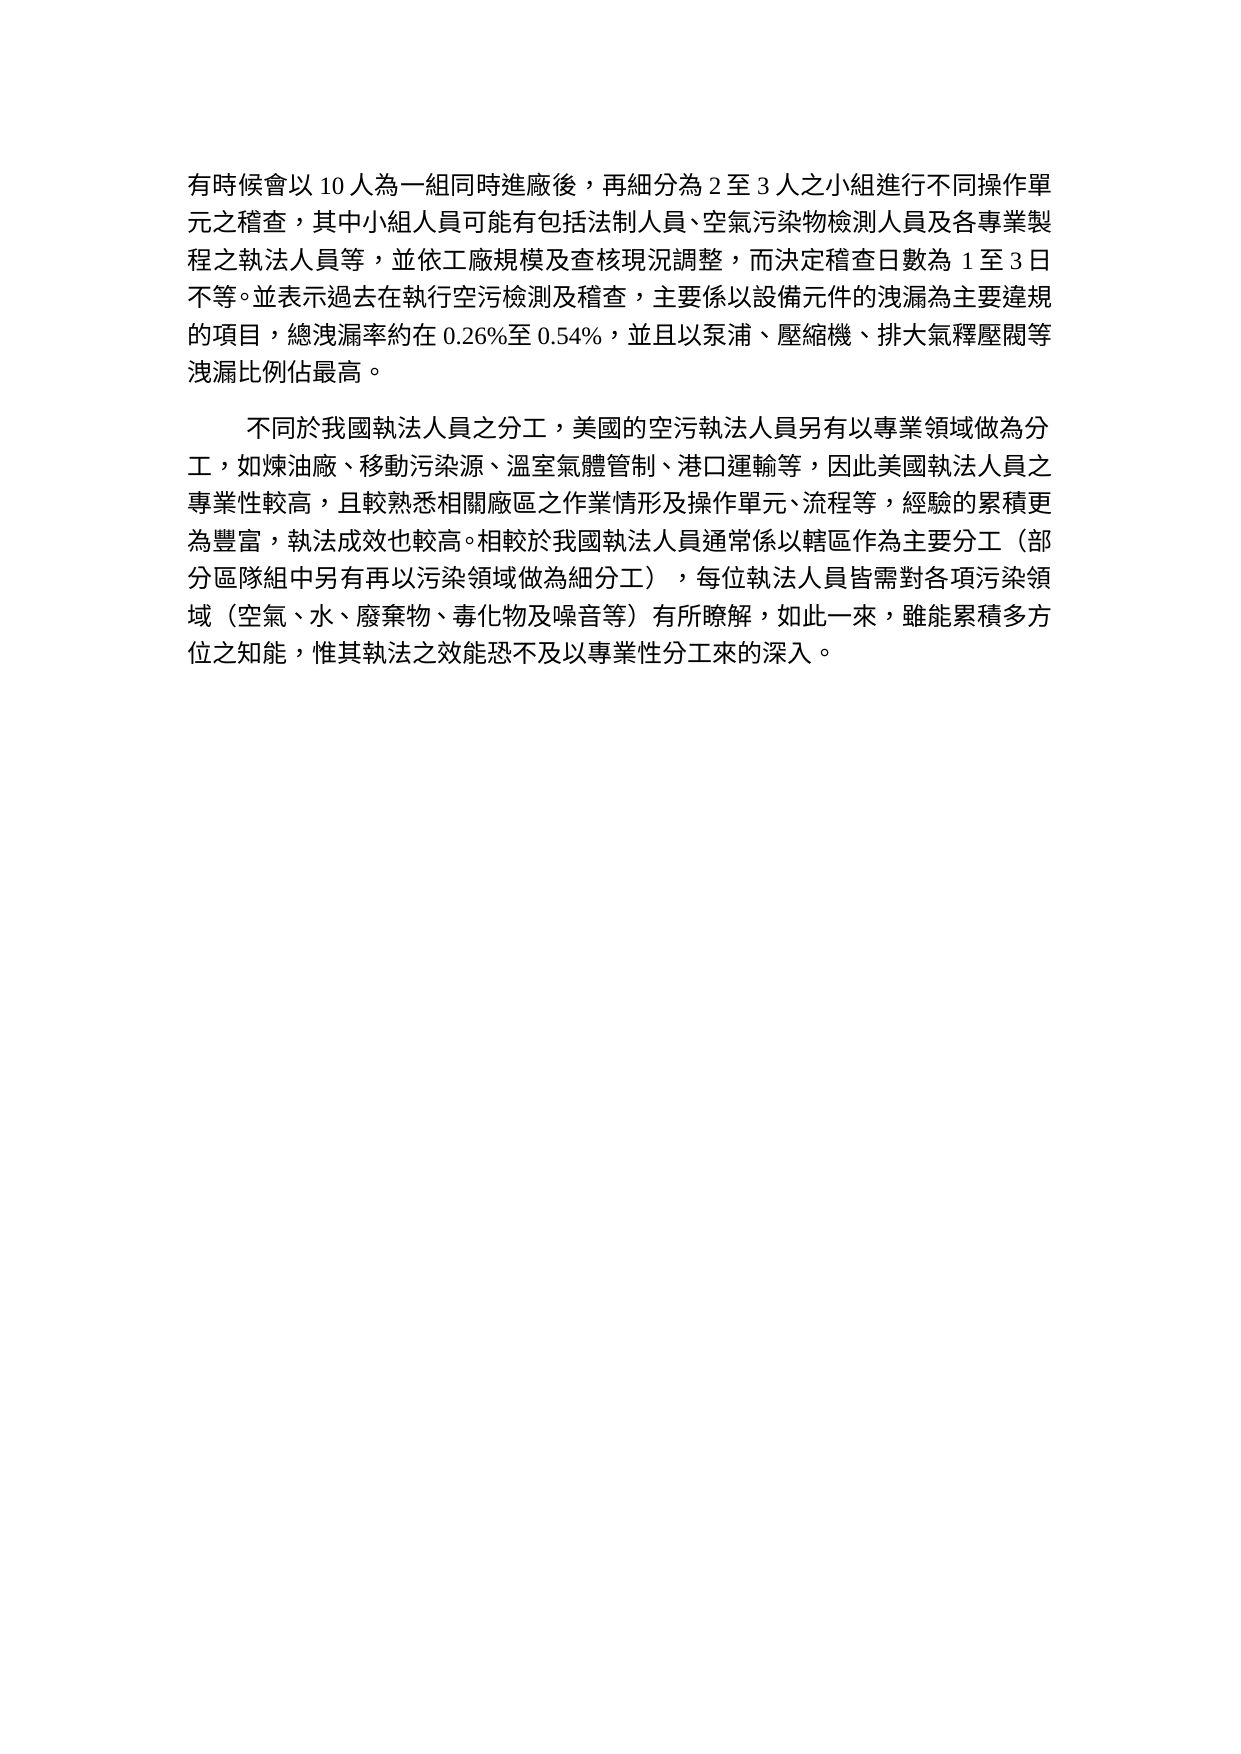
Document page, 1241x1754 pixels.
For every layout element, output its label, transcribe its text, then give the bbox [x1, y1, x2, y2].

text 不同於我國執法人員之分工，美國的空污執法人員另有以專業領域做為分工，如煉油廠、移動污染源、溫室氣體管制、港口運輸等，因此美國執法人員之專業性較高，且較熟悉相關廠區之作業情形及操作單元、流程等，經驗的累積更為豐富，執法成效也較高。相較於我國執法人員通常係以轄區作為主要分工（部分區隊組中另有再以污染領域做為細分工），每位執法人員皆需對各項污染領域（空氣、水、廢棄物、毒化物及噪音等）有所瞭解，如此一來，雖能累積多方位之知能，惟其執法之效能恐不及以專業性分工來的深入。 [187, 408, 1053, 671]
text 美國加州南岸空氣品質管理局之執法人員表示，該局執行煉油廠的稽查時，有時候會以10人為一組同時進廠後，再細分為2至3人之小組進行不同操作單元之稽查，其中小組人員可能有包括法制人員、空氣污染物檢測人員及各專業製程之執法人員等，並依工廠規模及查核現況調整，而決定稽查日數為1至3日不等。並表示過去在執行空污檢測及稽查，主要係以設備元件的洩漏為主要違規的項目，總洩漏率約在0.26%至0.54%，並且以泵浦、壓縮機、排大氣釋壓閥等洩漏比例佔最高。 [187, 164, 1053, 389]
